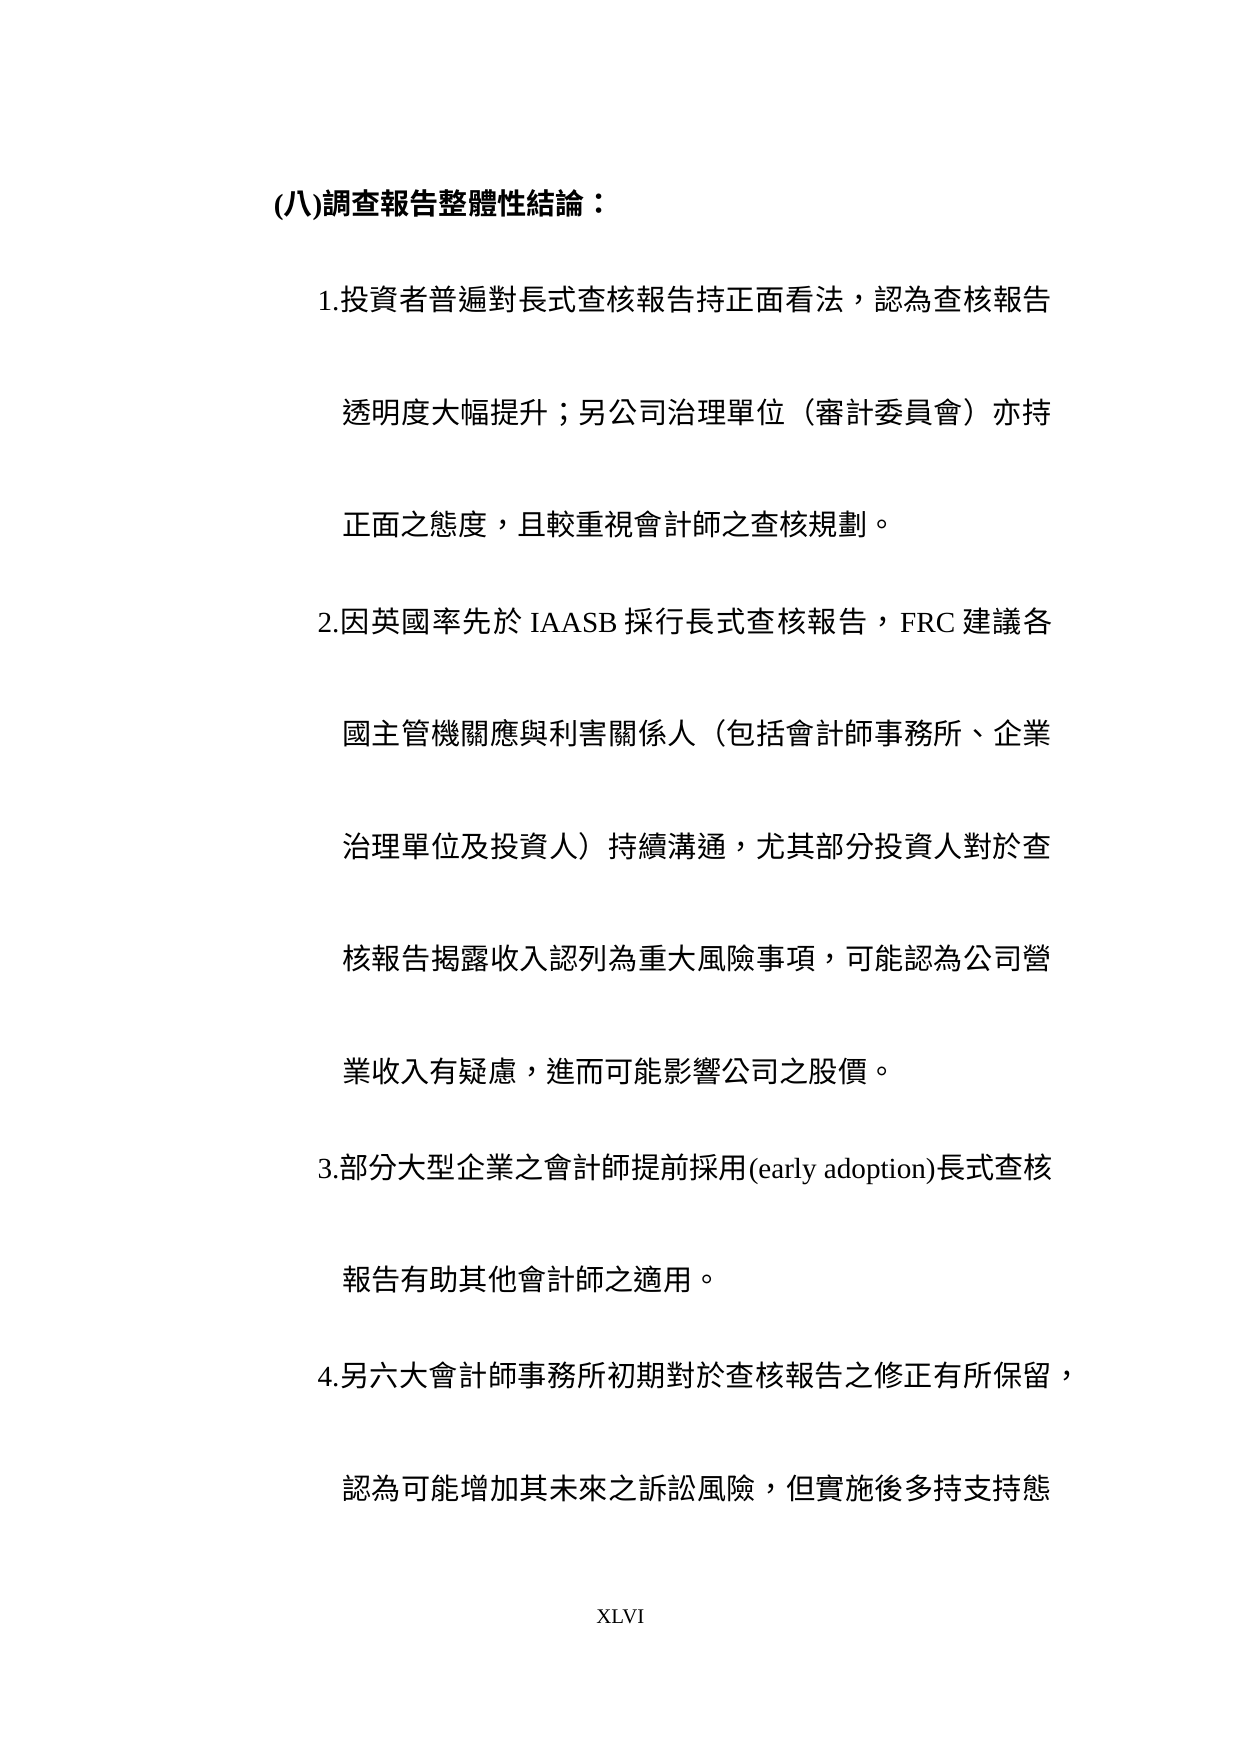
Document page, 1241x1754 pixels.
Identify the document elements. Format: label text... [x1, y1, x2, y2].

text (八)調查報告整體性結論： [273, 164, 1053, 239]
text 1.投資者普遍對長式查核報告持正面看法，認為查核報告透明度大幅提升；另公司治理單位（審計委員會）亦持正面之態度，且較重視會計師之查核規劃。 [317, 261, 1053, 561]
text 2.因英國率先於IAASB採行長式查核報告，FRC建議各國主管機關應與利害關係人（包括會計師事務所、企業治理單位及投資人）持續溝通，尤其部分投資人對於查核報告揭露收入認列為重大風險事項，可能認為公司營業收入有疑慮，進而可能影響公司之股價。 [317, 582, 1053, 1107]
text 3.部分大型企業之會計師提前採用(early adoption)長式查核報告有助其他會計師之適用。 [317, 1128, 1053, 1315]
text 4.另六大會計師事務所初期對於查核報告之修正有所保留，認為可能增加其未來之訴訟風險，但實施後多持支持態度，且會計師更加重視查核之規劃，以及相關查核軌跡之書面化。 [317, 1337, 1053, 1524]
